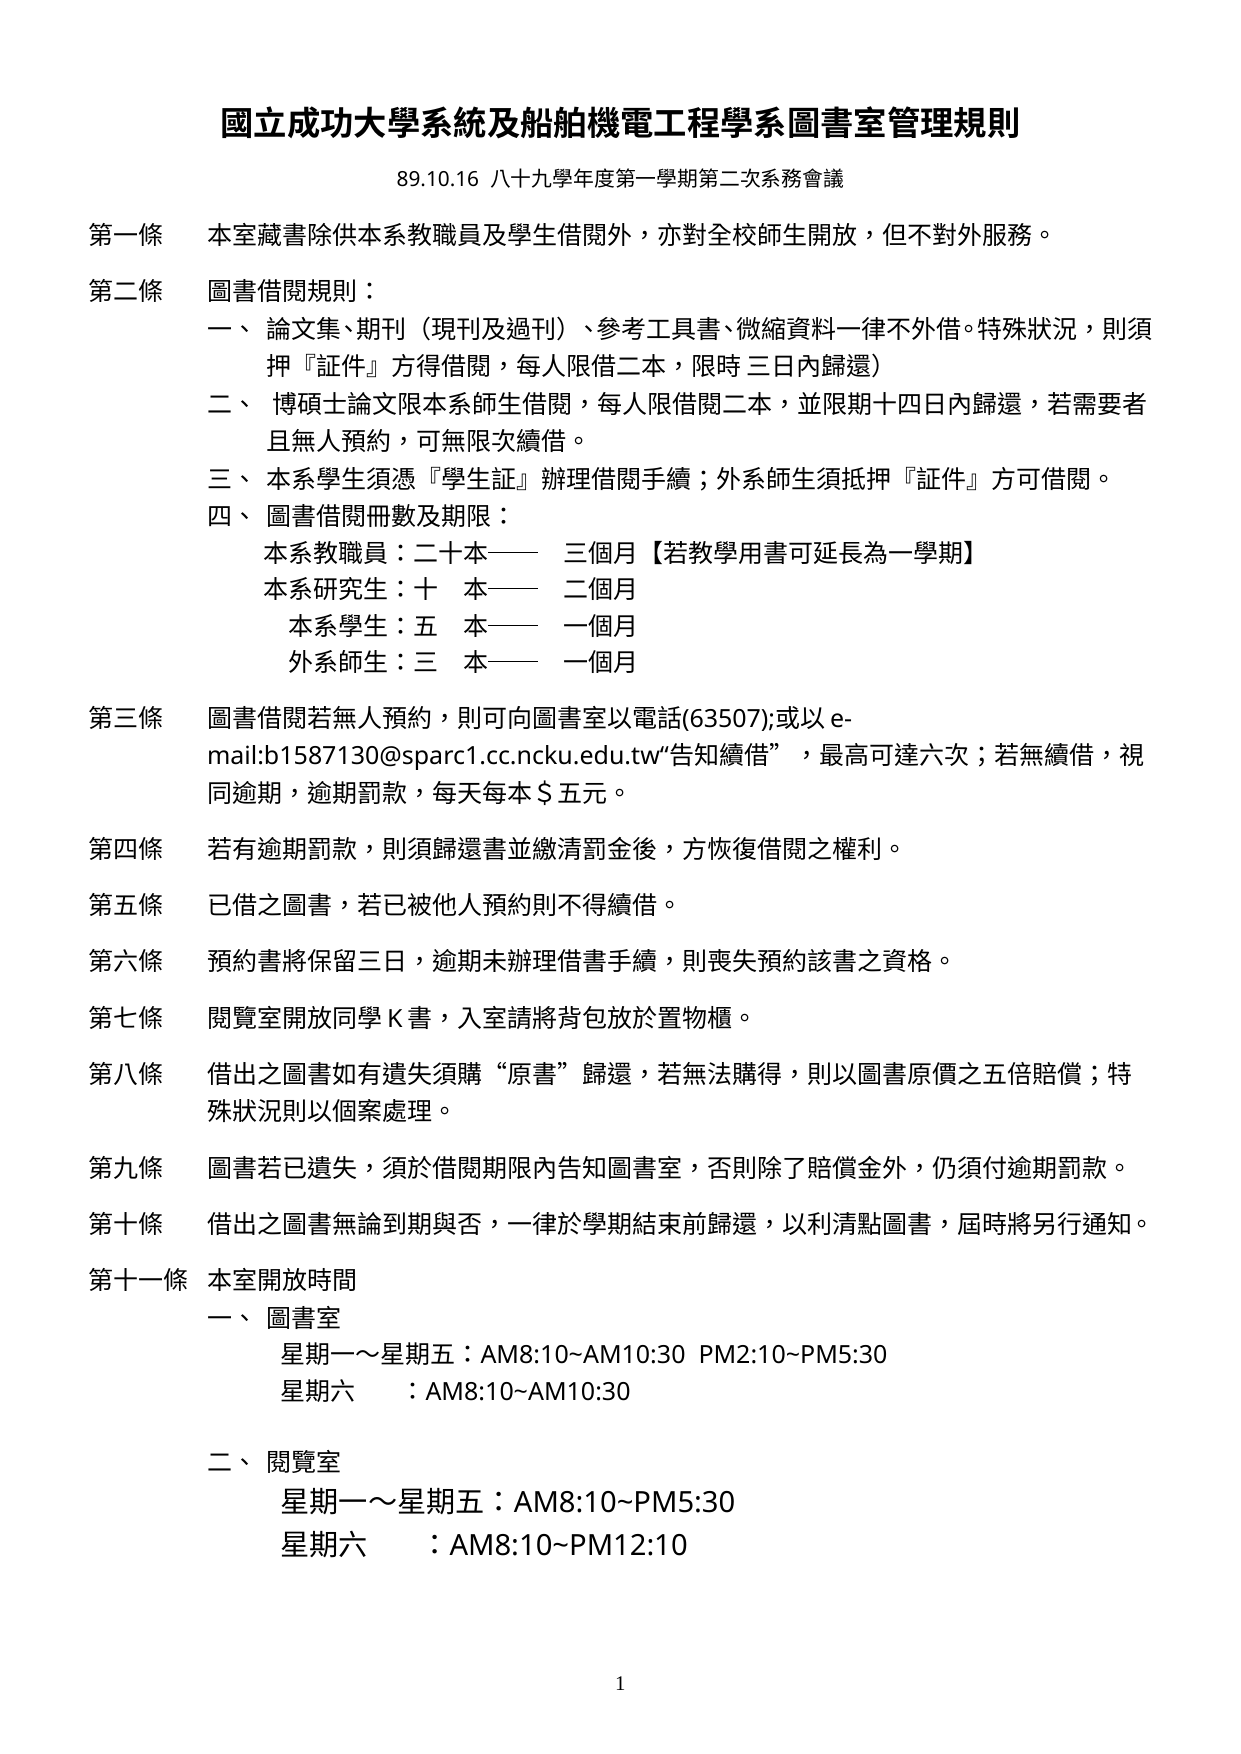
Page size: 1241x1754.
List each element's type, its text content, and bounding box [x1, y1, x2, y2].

list 閱覽室開放同學K書，入室請將背包放於置物櫃。 [89, 997, 1152, 1035]
text 外系師生：三 本── 一個月 [164, 642, 1152, 679]
list 圖書借閱冊數及期限： [207, 496, 1152, 534]
text 本系教職員：二十本── 三個月【若教學用書可延長為一學期】 [164, 534, 1152, 570]
text 星期一～星期五：AM8:10~AM10:30 PM2:10~PM5:30 [280, 1335, 1152, 1371]
list 已借之圖書，若已被他人預約則不得續借。 [89, 885, 1152, 922]
list 借出之圖書無論到期與否，一律於學期結束前歸還，以利清點圖書，屆時將另行通知。 [89, 1204, 1152, 1241]
text 本系學生：五 本── 一個月 [164, 606, 1152, 642]
list 圖書借閱規則： [89, 271, 1152, 309]
text 星期六 ：AM8:10~PM12:10 [280, 1521, 1152, 1564]
list 圖書若已遺失，須於借閱期限內告知圖書室，否則除了賠償金外，仍須付逾期罰款。 [89, 1147, 1152, 1185]
list 博碩士論文限本系師生借閱，每人限借閱二本，並限期十四日內歸還，若需要者且無人預約，可無限次續借。 [207, 384, 1152, 459]
list 本室藏書除供本系教職員及學生借閱外，亦對全校師生開放，但不對外服務。 [89, 215, 1152, 252]
list 圖書借閱若無人預約，則可向圖書室以電話(63507);或以e-mail:b1587130@sparc1.cc.ncku.edu.tw“告知續借”，最高可達六次；若無續借，視同逾期，逾期罰款，每天每本＄五元。 [89, 697, 1152, 810]
list 預約書將保留三日，逾期未辦理借書手續，則喪失預約該書之資格。 [89, 941, 1152, 979]
list 本室開放時間 [89, 1260, 1152, 1297]
text 本系研究生：十 本── 二個月 [164, 570, 1152, 606]
list 閱覽室 [207, 1442, 1152, 1479]
text 星期六 ：AM8:10~AM10:30 [280, 1371, 1152, 1407]
text 國立成功大學系統及船舶機電工程學系圖書室管理規則 [89, 84, 1152, 159]
list 借出之圖書如有遺失須購“原書”歸還，若無法購得，則以圖書原價之五倍賠償；特殊狀況則以個案處理。 [89, 1054, 1152, 1129]
text 星期一～星期五：AM8:10~PM5:30 [280, 1479, 1152, 1521]
list 論文集、期刊（現刊及過刊）、參考工具書、微縮資料一律不外借。特殊狀況，則須押『証件』方得借閱，每人限借二本，限時 三日內歸還） [207, 309, 1152, 384]
text 89.10.16 八十九學年度第一學期第二次系務會議 [89, 159, 1152, 196]
list 若有逾期罰款，則須歸還書並繳清罰金後，方恢復借閱之權利。 [89, 829, 1152, 866]
list 本系學生須憑『學生証』辦理借閱手續；外系師生須抵押『証件』方可借閱。 [207, 459, 1152, 496]
list 圖書室 [207, 1297, 1152, 1335]
